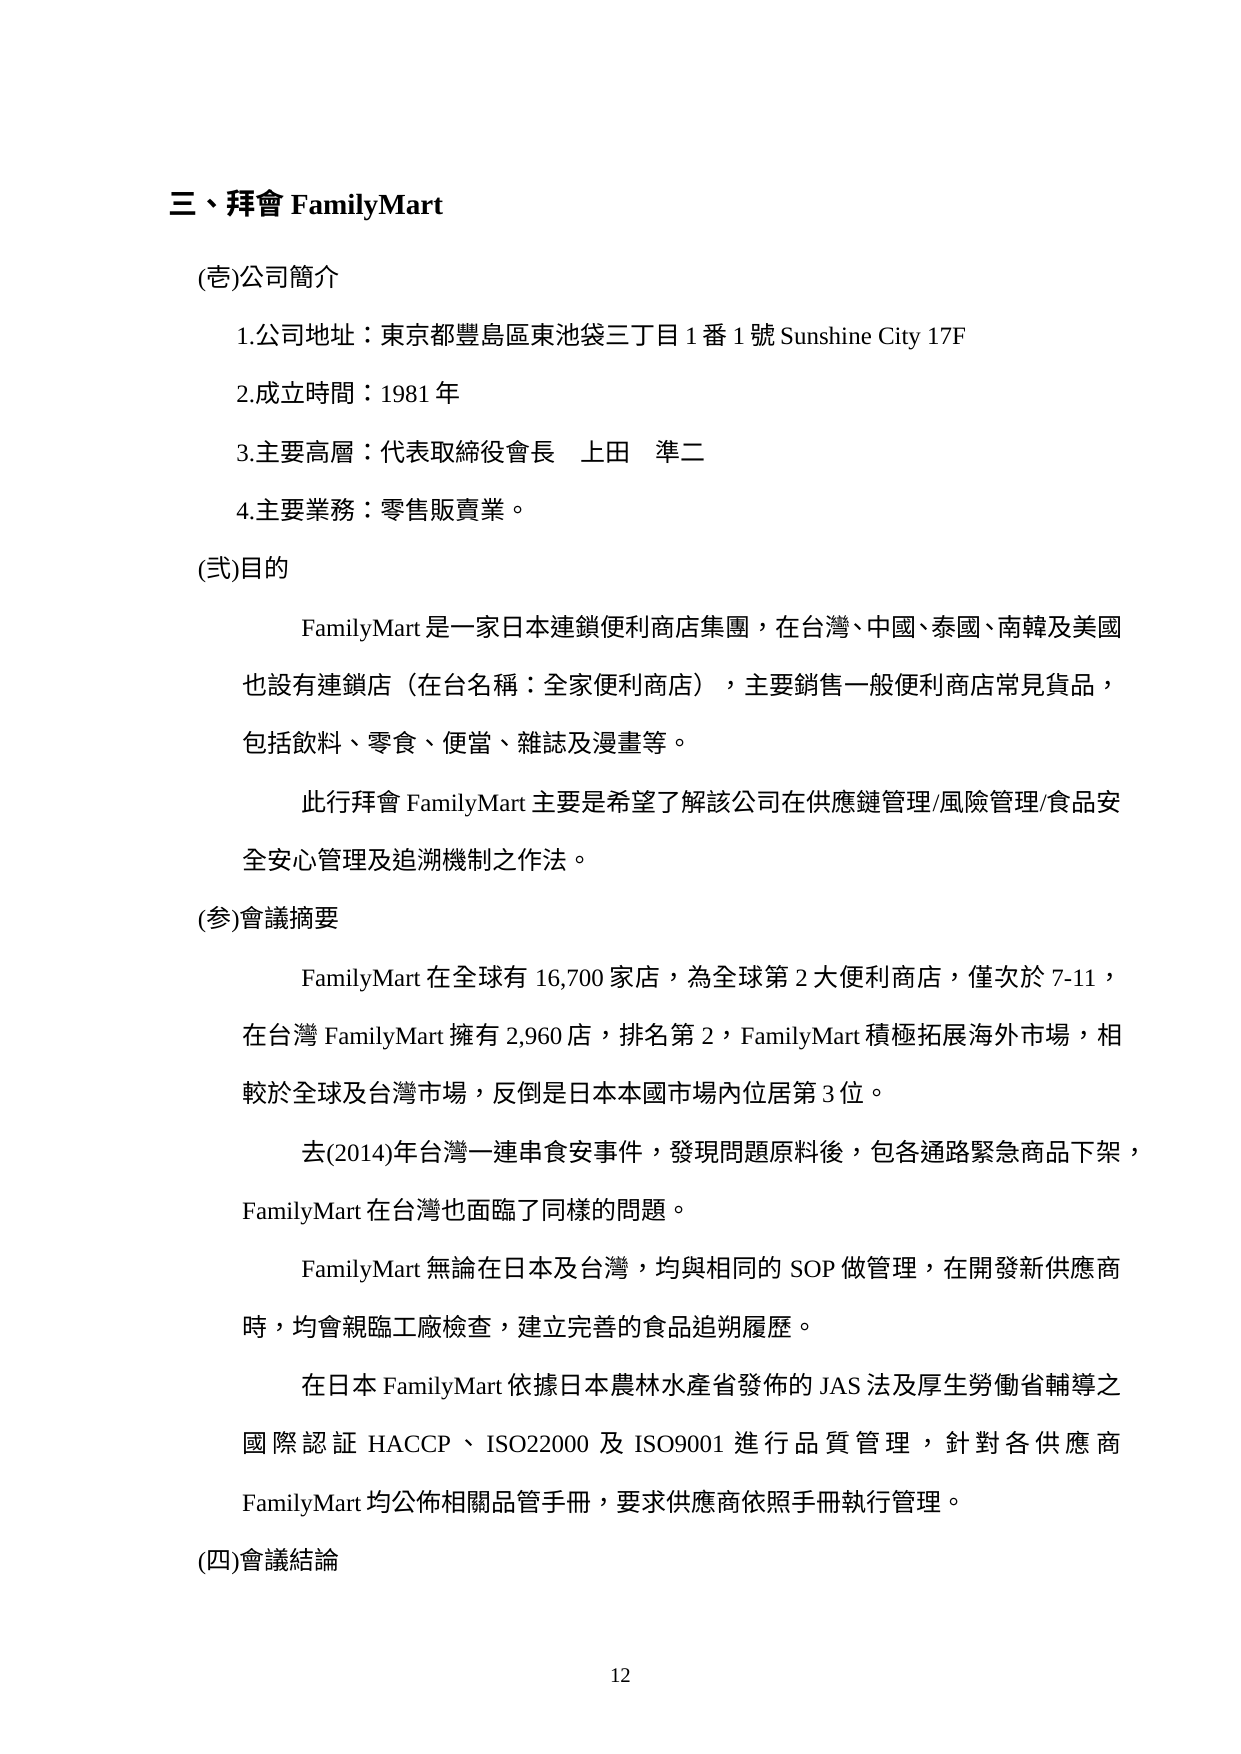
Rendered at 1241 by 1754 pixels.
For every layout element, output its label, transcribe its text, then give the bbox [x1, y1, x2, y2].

text 在日本FamilyMart依據日本農林水產省發佈的JAS法及厚生勞働省輔導之國際認証HACCP、ISO22000及ISO9001進行品質管理，針對各供應商FamilyMart均公佈相關品管手冊，要求供應商依照手冊執行管理。 [242, 1348, 1122, 1523]
text FamilyMart無論在日本及台灣，均與相同的SOP做管理，在開發新供應商時，均會親臨工廠檢查，建立完善的食品追朔履歷。 [242, 1231, 1122, 1348]
text 去(2014)年台灣一連串食安事件，發現問題原料後，包各通路緊急商品下架，FamilyMart在台灣也面臨了同樣的問題。 [242, 1114, 1122, 1231]
text 此行拜會FamilyMart主要是希望了解該公司在供應鏈管理/風險管理/食品安全安心管理及追溯機制之作法。 [242, 764, 1122, 881]
text FamilyMart是一家日本連鎖便利商店集團，在台灣、中國、泰國、南韓及美國也設有連鎖店（在台名稱：全家便利商店），主要銷售一般便利商店常見貨品，包括飲料、零食、便當、雜誌及漫畫等。 [242, 589, 1122, 764]
text FamilyMart在全球有16,700家店，為全球第2大便利商店，僅次於7-11，在台灣FamilyMart擁有2,960店，排名第2，FamilyMart積極拓展海外市場，相較於全球及台灣市場，反倒是日本本國市場內位居第3位。 [242, 939, 1122, 1114]
list 會議結論 [198, 1523, 1122, 1581]
list 公司地址：東京都豐島區東池袋三丁目1番1號Sunshine City 17F [235, 298, 1122, 356]
list 主要業務：零售販賣業。 [235, 473, 1122, 531]
list 成立時間：1981年 [235, 356, 1122, 414]
list 主要高層：代表取締役會長 上田 準二 [235, 414, 1122, 473]
list 會議摘要 [198, 881, 1122, 939]
subtitle 拜會FamilyMart [168, 164, 1122, 239]
list 公司簡介 [198, 239, 1122, 298]
list 目的 [198, 531, 1122, 589]
